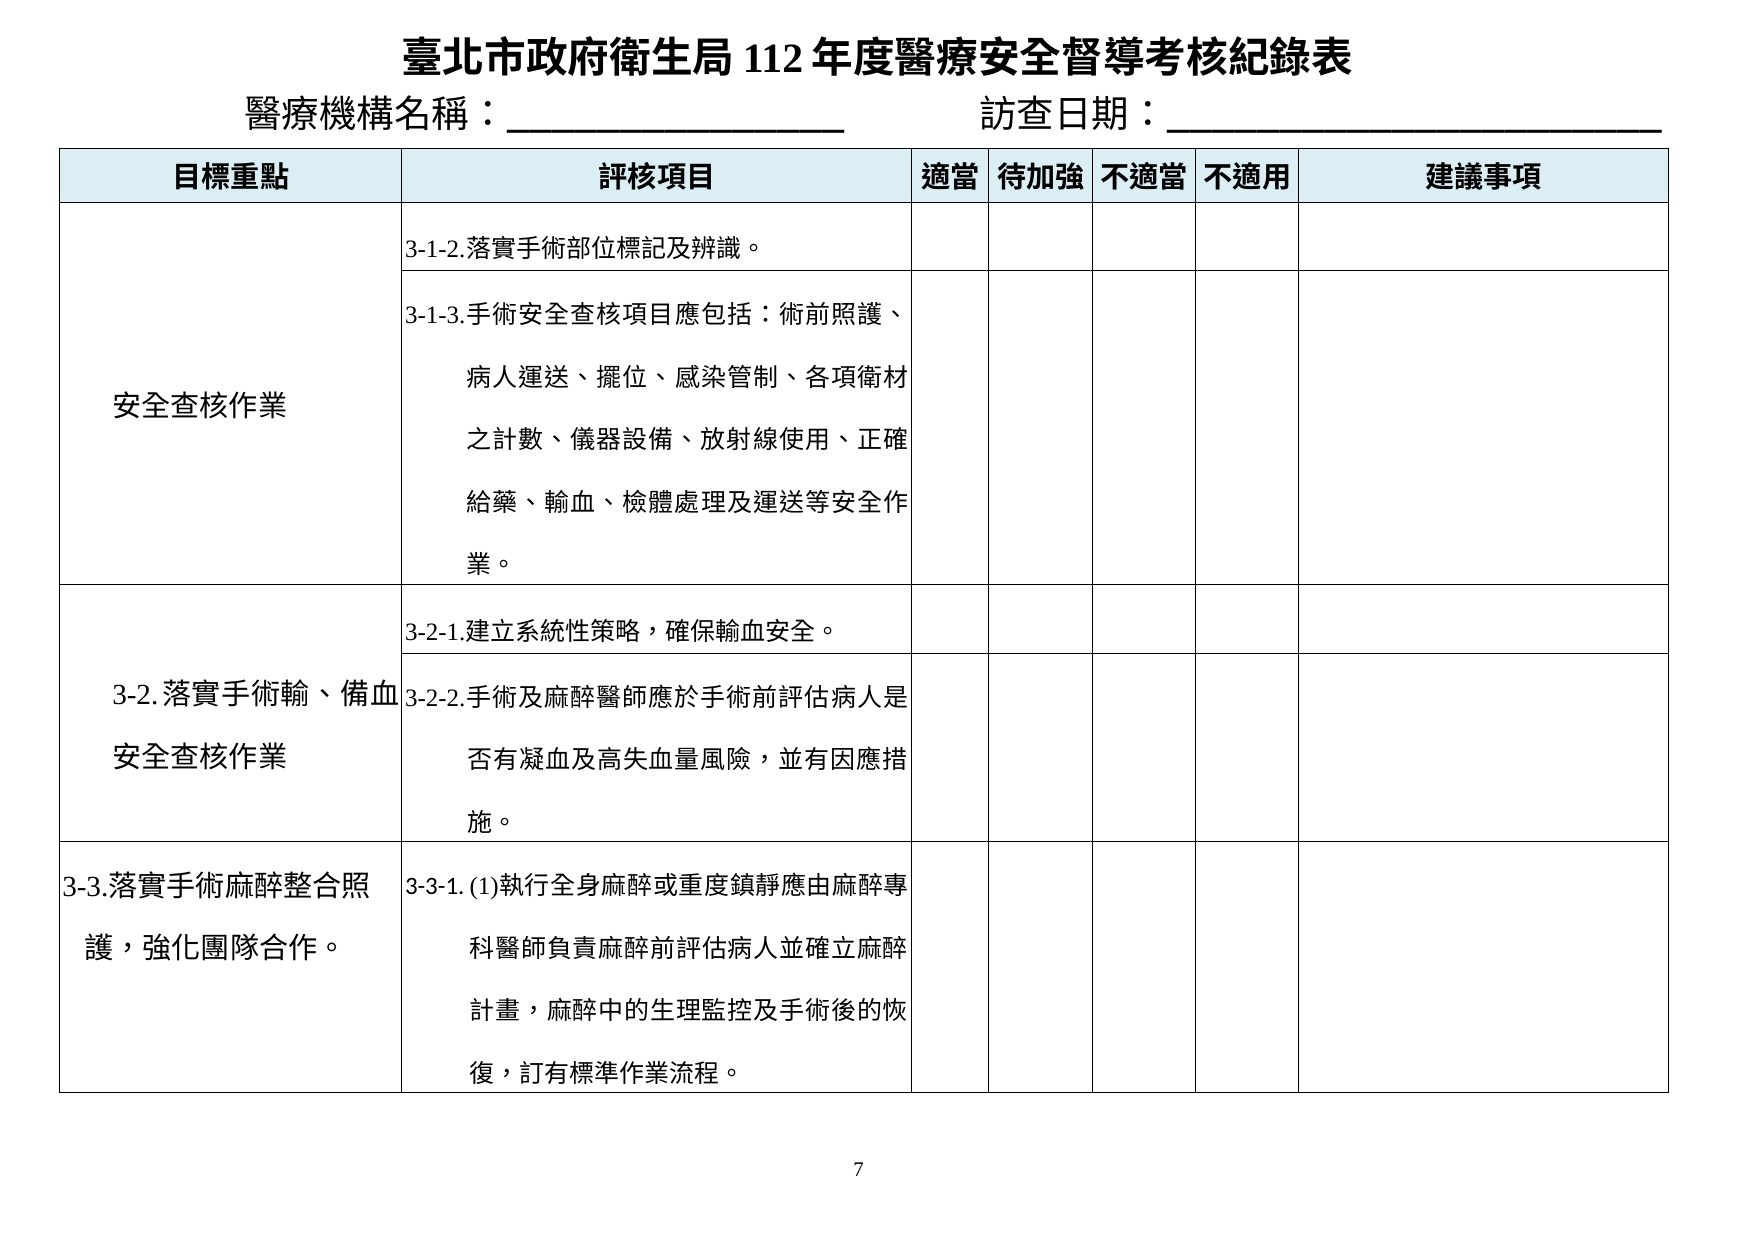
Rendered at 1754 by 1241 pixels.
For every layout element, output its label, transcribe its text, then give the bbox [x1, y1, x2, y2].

table_header 不適用 [1196, 149, 1298, 202]
table_cell [1196, 842, 1298, 1092]
table_header 不適當 [1093, 149, 1195, 202]
table_cell [1093, 203, 1195, 270]
table_cell [1299, 842, 1668, 1092]
table_cell [1093, 271, 1195, 584]
table_cell [1196, 203, 1298, 270]
table_cell [1299, 271, 1668, 584]
table_cell [912, 842, 988, 1092]
table_header 評核項目 [402, 149, 911, 202]
table_cell [1299, 654, 1668, 841]
table_cell [912, 654, 988, 841]
table_cell (1)執行全身麻醉或重度鎮靜應由麻醉專 科醫師負責麻醉前評估病人並確立麻醉計畫，麻醉中的生理監控及手術後的恢復，訂有標準作業流程。 [402, 842, 911, 1092]
table_cell [989, 203, 1092, 270]
table_cell 3-2-2.手術及麻醉醫師應於手術前評估病人是否有凝血及高失血量風險，並有因應措施。 [402, 654, 911, 841]
table_cell [1196, 271, 1298, 584]
table_cell [1093, 654, 1195, 841]
table_header 建議事項 [1299, 149, 1668, 202]
table_cell [989, 654, 1092, 841]
table_cell [1196, 585, 1298, 652]
table_header 待加強 [989, 149, 1092, 202]
table_cell [912, 271, 988, 584]
table_cell [1093, 585, 1195, 652]
table_header 適當 [912, 149, 988, 202]
table_cell [989, 842, 1092, 1092]
table_cell [912, 585, 988, 652]
table_cell [1196, 654, 1298, 841]
table_cell [1299, 585, 1668, 652]
table_header 目標重點 [60, 149, 401, 202]
table_cell 手術安全查核項目應包括：術前照護、病人運送、擺位、感染管制、各項衛材之計數、儀器設備、放射線使用、正確給藥、輸血、檢體處理及運送等安全作業。 [402, 271, 911, 584]
table_cell 安全查核作業 [60, 203, 401, 584]
table_cell 落實手術部位標記及辨識。 [402, 203, 911, 270]
table_cell [989, 585, 1092, 652]
table_cell 3-3.落實手術麻醉整合照 護，強化團隊合作。 [60, 842, 401, 1092]
table_cell [989, 271, 1092, 584]
table_cell [912, 203, 988, 270]
table_cell 落實手術輸、備血安全查核作業 [60, 585, 401, 841]
table_cell [1299, 203, 1668, 270]
table_cell [1093, 842, 1195, 1092]
table_cell 3-2-1.建立系統性策略，確保輸血安全。 [402, 585, 911, 652]
